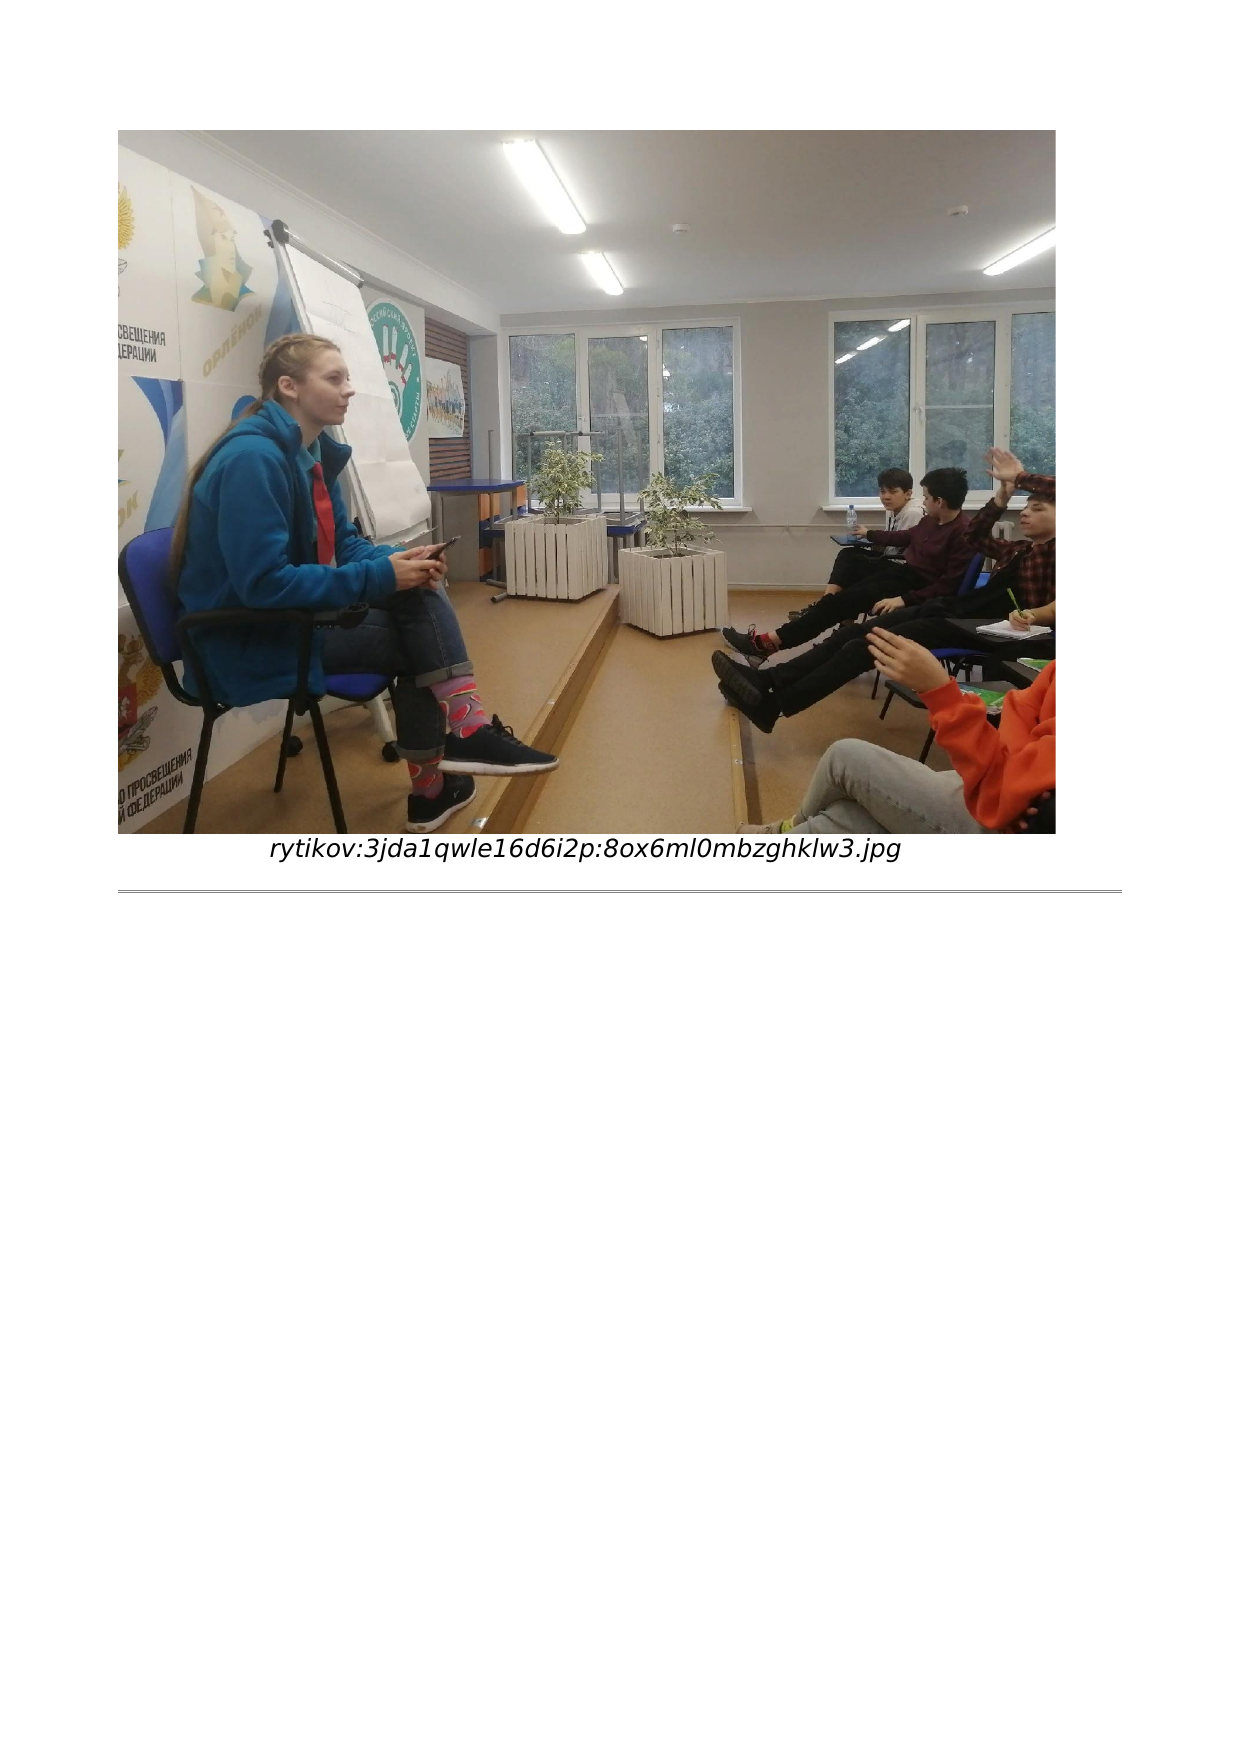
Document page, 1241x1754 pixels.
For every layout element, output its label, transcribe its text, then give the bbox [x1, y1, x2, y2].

picture [118, 130, 1056, 834]
text rytikov:3jda1qwle16d6i2p:8ox6ml0mbzghklw3.jpg [118, 834, 1056, 863]
